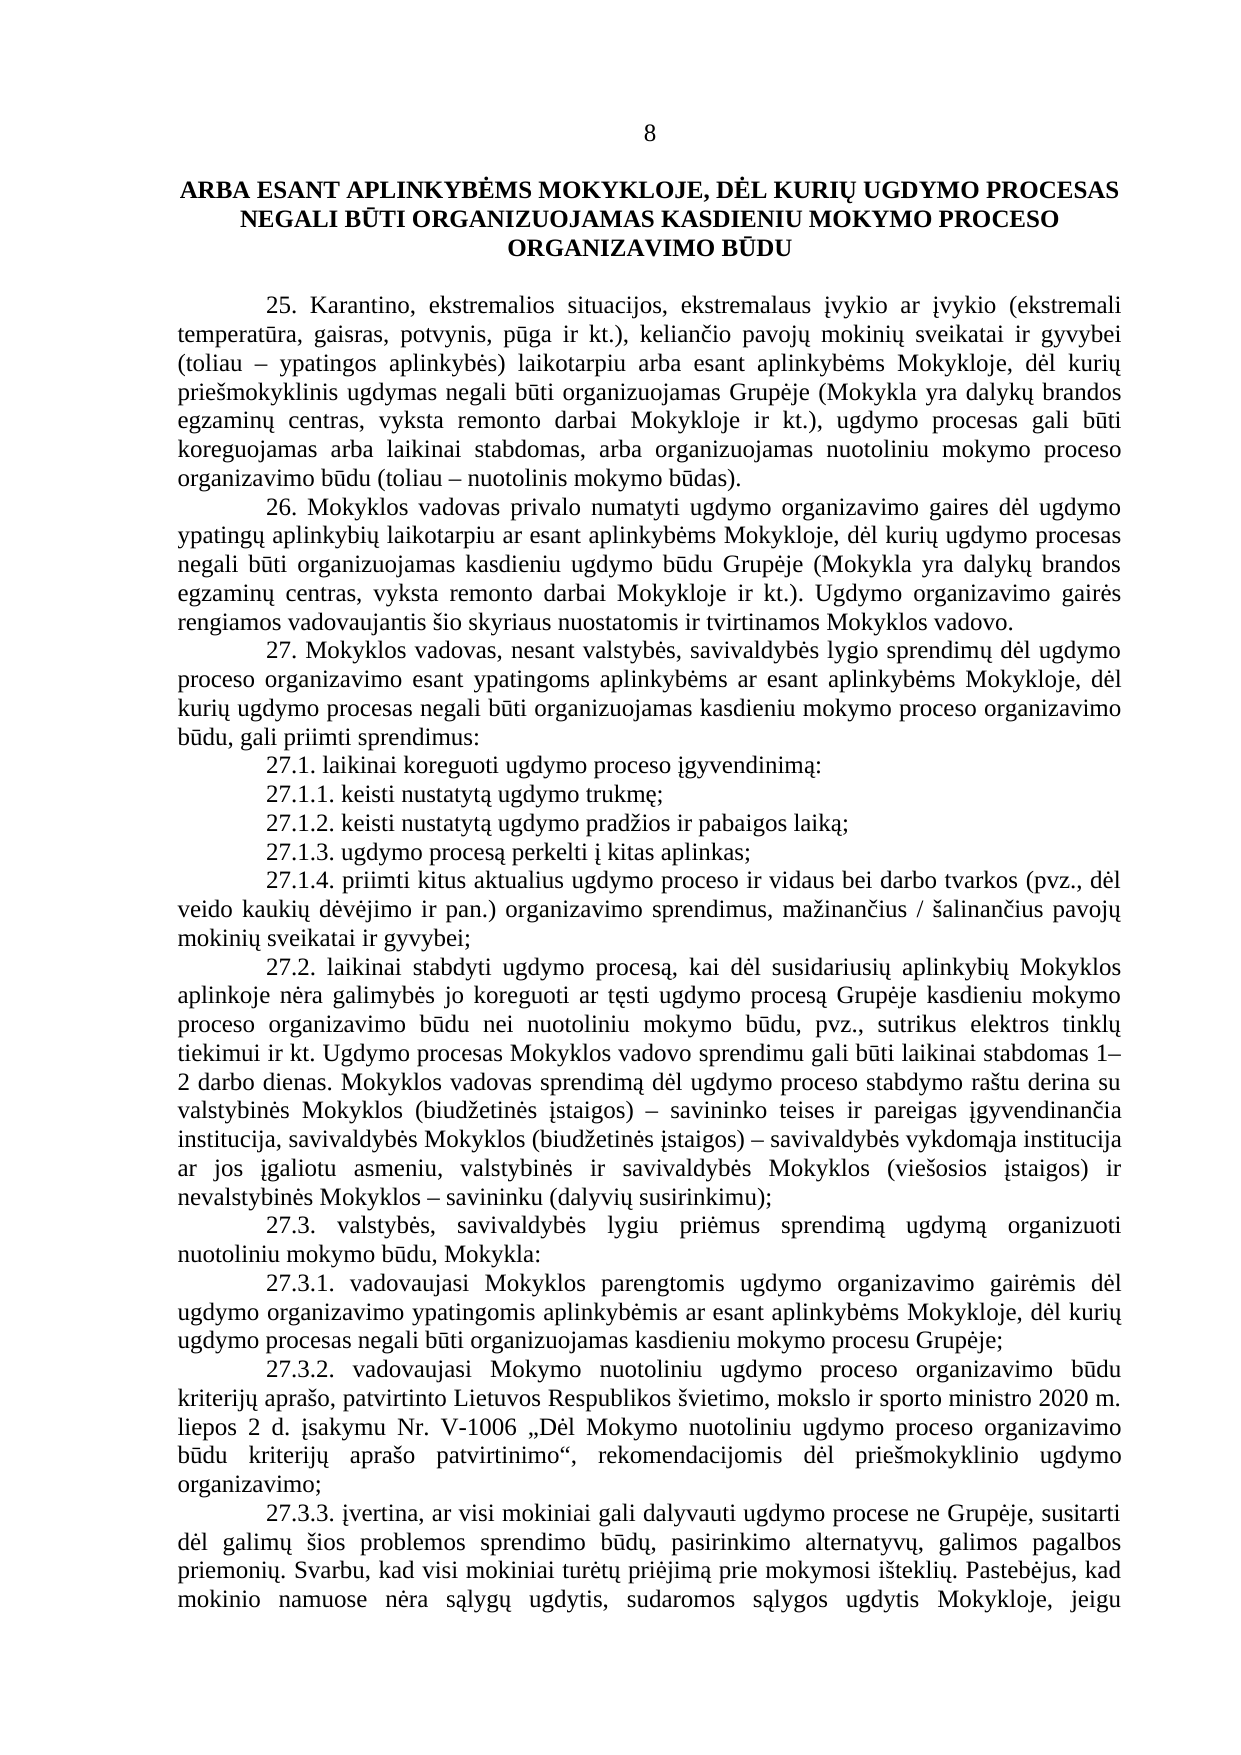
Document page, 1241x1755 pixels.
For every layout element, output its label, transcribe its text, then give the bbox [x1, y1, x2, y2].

text 25. Karantino, ekstremalios situacijos, ekstremalaus įvykio ar įvykio (ekstremali temperatūra, gaisras, potvynis, pūga ir kt.), keliančio pavojų mokinių sveikatai ir gyvybei (toliau – ypatingos aplinkybės) laikotarpiu arba esant aplinkybėms Mokykloje, dėl kurių priešmokyklinis ugdymas negali būti organizuojamas Grupėje (Mokykla yra dalykų brandos egzaminų centras, vyksta remonto darbai Mokykloje ir kt.), ugdymo procesas gali būti koreguojamas arba laikinai stabdomas, arba organizuojamas nuotoliniu mokymo proceso organizavimo būdu (toliau – nuotolinis mokymo būdas). [177, 291, 1122, 492]
text 27.3.2. vadovaujasi Mokymo nuotoliniu ugdymo proceso organizavimo būdu kriterijų aprašo, patvirtinto Lietuvos Respublikos švietimo, mokslo ir sporto ministro 2020 m. liepos 2 d. įsakymu Nr. V-1006 „Dėl Mokymo nuotoliniu ugdymo proceso organizavimo būdu kriterijų aprašo patvirtinimo“, rekomendacijomis dėl priešmokyklinio ugdymo organizavimo; [177, 1354, 1122, 1498]
text 27.1. laikinai koreguoti ugdymo proceso įgyvendinimą: [177, 751, 1122, 779]
text 27.1.1. keisti nustatytą ugdymo trukmę; [177, 779, 1122, 808]
text 27.3.3. įvertina, ar visi mokiniai gali dalyvauti ugdymo procese ne Grupėje, susitarti dėl galimų šios problemos sprendimo būdų, pasirinkimo alternatyvų, galimos pagalbos priemonių. Svarbu, kad visi mokiniai turėtų priėjimą prie mokymosi išteklių. Pastebėjus, kad mokinio namuose nėra sąlygų ugdytis, sudaromos sąlygos ugdytis Mokykloje, jeigu [177, 1498, 1122, 1613]
text 27.1.4. priimti kitus aktualius ugdymo proceso ir vidaus bei darbo tvarkos (pvz., dėl veido kaukių dėvėjimo ir pan.) organizavimo sprendimus, mažinančius / šalinančius pavojų mokinių sveikatai ir gyvybei; [177, 866, 1122, 952]
text 27.3.1. vadovaujasi Mokyklos parengtomis ugdymo organizavimo gairėmis dėl ugdymo organizavimo ypatingomis aplinkybėmis ar esant aplinkybėms Mokykloje, dėl kurių ugdymo procesas negali būti organizuojamas kasdieniu mokymo procesu Grupėje; [177, 1268, 1122, 1354]
text 27.3. valstybės, savivaldybės lygiu priėmus sprendimą ugdymą organizuoti nuotoliniu mokymo būdu, Mokykla: [177, 1211, 1122, 1268]
text 27. Mokyklos vadovas, nesant valstybės, savivaldybės lygio sprendimų dėl ugdymo proceso organizavimo esant ypatingoms aplinkybėms ar esant aplinkybėms Mokykloje, dėl kurių ugdymo procesas negali būti organizuojamas kasdieniu mokymo proceso organizavimo būdu, gali priimti sprendimus: [177, 636, 1122, 751]
text 27.1.2. keisti nustatytą ugdymo pradžios ir pabaigos laiką; [177, 808, 1122, 837]
text ARBA ESANT APLINKYBĖMS MOKYKLOJE, DĖL KURIŲ UGDYMO PROCESAS NEGALI BŪTI ORGANIZUOJAMAS KASDIENIU MOKYMO PROCESO ORGANIZAVIMO BŪDU [177, 176, 1122, 262]
text 26. Mokyklos vadovas privalo numatyti ugdymo organizavimo gaires dėl ugdymo ypatingų aplinkybių laikotarpiu ar esant aplinkybėms Mokykloje, dėl kurių ugdymo procesas negali būti organizuojamas kasdieniu ugdymo būdu Grupėje (Mokykla yra dalykų brandos egzaminų centras, vyksta remonto darbai Mokykloje ir kt.). Ugdymo organizavimo gairės rengiamos vadovaujantis šio skyriaus nuostatomis ir tvirtinamos Mokyklos vadovo. [177, 492, 1122, 636]
text 27.1.3. ugdymo procesą perkelti į kitas aplinkas; [177, 837, 1122, 866]
text 27.2. laikinai stabdyti ugdymo procesą, kai dėl susidariusių aplinkybių Mokyklos aplinkoje nėra galimybės jo koreguoti ar tęsti ugdymo procesą Grupėje kasdieniu mokymo proceso organizavimo būdu nei nuotoliniu mokymo būdu, pvz., sutrikus elektros tinklų tiekimui ir kt. Ugdymo procesas Mokyklos vadovo sprendimu gali būti laikinai stabdomas 1–2 darbo dienas. Mokyklos vadovas sprendimą dėl ugdymo proceso stabdymo raštu derina su valstybinės Mokyklos (biudžetinės įstaigos) – savininko teises ir pareigas įgyvendinančia institucija, savivaldybės Mokyklos (biudžetinės įstaigos) – savivaldybės vykdomąja institucija ar jos įgaliotu asmeniu, valstybinės ir savivaldybės Mokyklos (viešosios įstaigos) ir nevalstybinės Mokyklos – savininku (dalyvių susirinkimu); [177, 952, 1122, 1211]
